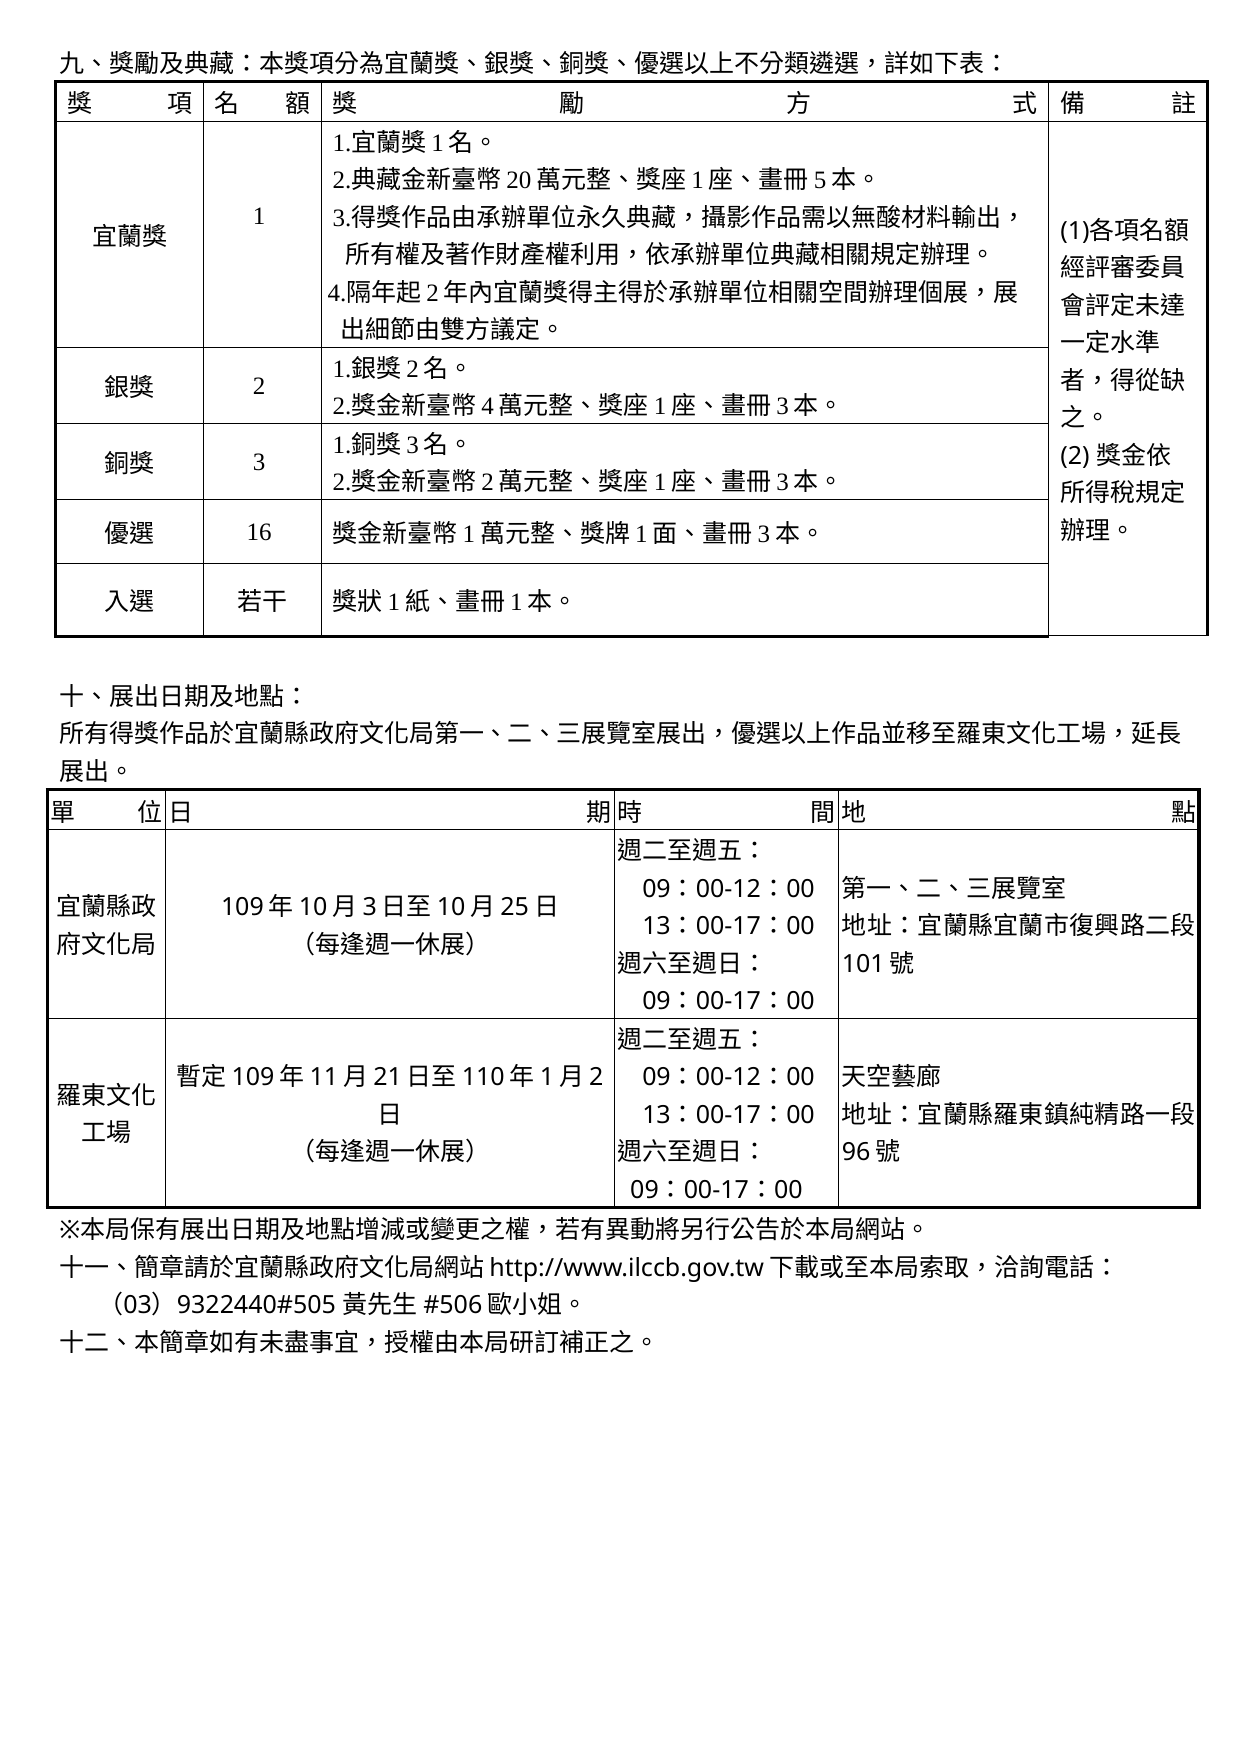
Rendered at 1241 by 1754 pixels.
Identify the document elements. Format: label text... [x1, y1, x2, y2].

table_cell 1.銀獎2名。 2.獎金新臺幣4萬元整、獎座1座、畫冊3本。 [322, 348, 1048, 423]
table_cell 優選 [57, 500, 203, 563]
table_cell 獎金新臺幣1萬元整、獎牌1面、畫冊3本。 [322, 500, 1048, 563]
table_header 名額 [204, 83, 321, 121]
text 九、獎勵及典藏：本獎項分為宜蘭獎、銀獎、銅獎、優選以上不分類遴選，詳如下表： [59, 42, 1181, 80]
subtitle （03）9322440#505 黃先生 #506歐小姐。 [59, 1284, 1181, 1322]
table_cell 宜蘭獎 [57, 122, 203, 347]
table_header 單位 [49, 791, 165, 829]
table_cell 羅東文化工場 [49, 1019, 165, 1206]
text 十、展出日期及地點： [59, 676, 1181, 713]
table_cell 1.銅獎3名。 2.獎金新臺幣2萬元整、獎座1座、畫冊3本。 [322, 424, 1048, 499]
table_cell 天空藝廊 地址：宜蘭縣羅東鎮純精路一段96號 [839, 1019, 1197, 1206]
table_cell 若干 [204, 564, 321, 635]
table_header 獎勵方式 [322, 83, 1048, 121]
table_cell 週二至週五： 09：00-12：00 13：00-17：00 週六至週日： 09：00-17：00 [615, 830, 838, 1017]
table_cell (1)各項名額經評審委員會評定未達一定水準者，得從缺之。 (2) 獎金依 所得稅規定 辦理。 [1049, 122, 1206, 635]
table_header 備註 [1049, 83, 1206, 121]
table_cell 銅獎 [57, 424, 203, 499]
subtitle 十一、簡章請於宜蘭縣政府文化局網站http://www.ilccb.gov.tw下載或至本局索取，洽詢電話： [59, 1247, 1181, 1284]
table_header 時 間 [615, 791, 838, 829]
table_header 日 期 [166, 791, 614, 829]
table_cell 3 [204, 424, 321, 499]
table_cell 暫定109年11月21日至110年1月2日 （每逢週一休展） [166, 1019, 614, 1206]
table_cell 1.宜蘭獎1名。 2.典藏金新臺幣20萬元整、獎座1座、畫冊5本。 3.得獎作品由承辦單位永久典藏，攝影作品需以無酸材料輸出， 所有權及著作財產權利用，依承辦單位典藏相關規定辦理。 4.隔年起2年內宜蘭獎得主得於承辦單位相關空間辦理個展，展 出細節由雙方議定。 [322, 122, 1048, 347]
table_cell 銀獎 [57, 348, 203, 423]
table_cell 16 [204, 500, 321, 563]
table_header 地 點 [839, 791, 1197, 829]
table_cell 入選 [57, 564, 203, 635]
table_cell 週二至週五： 09：00-12：00 13：00-17：00 週六至週日： 09：00-17：00 [615, 1019, 838, 1206]
text ※本局保有展出日期及地點增減或變更之權，若有異動將另行公告於本局網站。 [59, 1209, 1181, 1247]
table_cell 2 [204, 348, 321, 423]
table_header 獎項 [57, 83, 203, 121]
subtitle 十二、本簡章如有未盡事宜，授權由本局研訂補正之。 [59, 1322, 1181, 1359]
text 所有得獎作品於宜蘭縣政府文化局第一、二、三展覽室展出，優選以上作品並移至羅東文化工場，延長展出。 [59, 713, 1181, 788]
table_cell 宜蘭縣政府文化局 [49, 830, 165, 1017]
table_cell 獎狀1紙、畫冊1本。 [322, 564, 1048, 635]
table_cell 109年10月3日至10月25日 （每逢週一休展） [166, 830, 614, 1017]
table_cell 第一、二、三展覽室 地址：宜蘭縣宜蘭市復興路二段101號 [839, 830, 1197, 1017]
table_cell 1 [204, 122, 321, 347]
